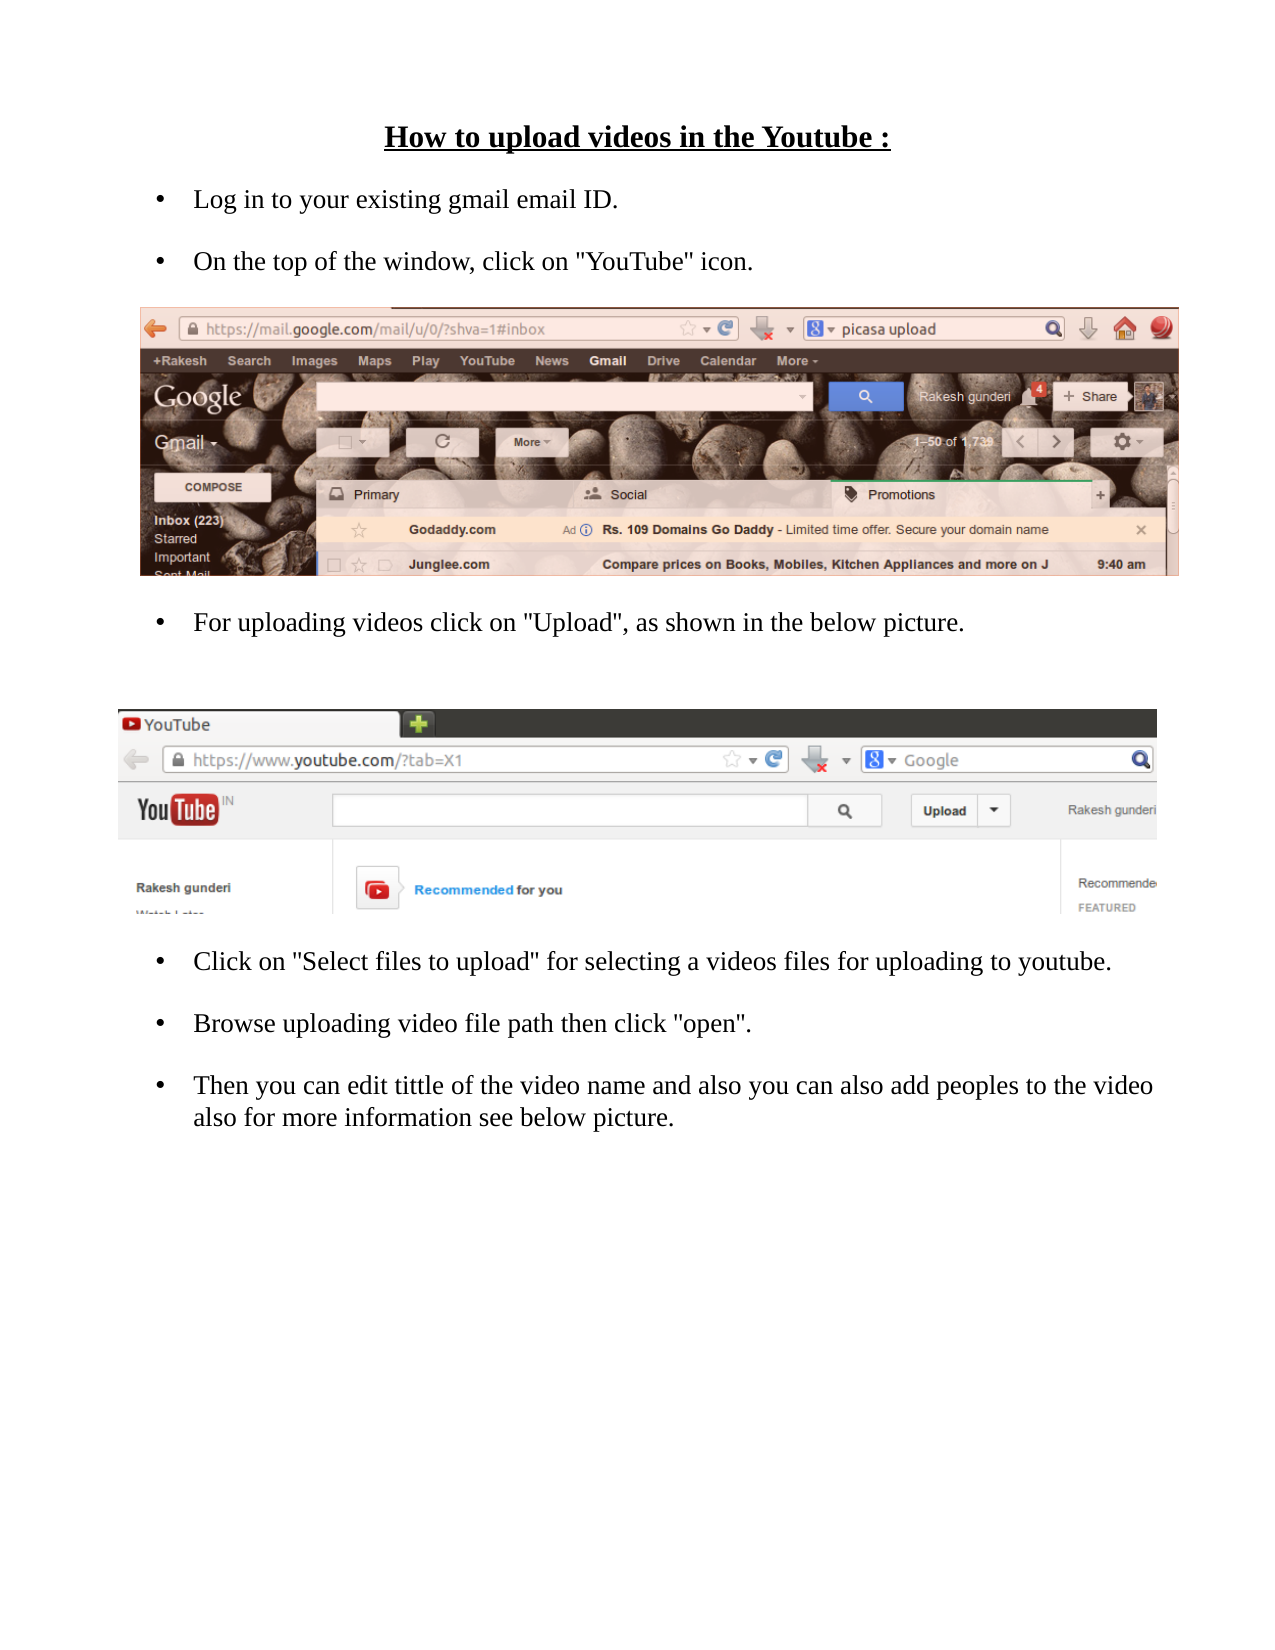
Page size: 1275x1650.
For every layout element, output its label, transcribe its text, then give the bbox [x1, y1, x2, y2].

picture [118, 709, 1157, 914]
list On the top of the window, click on ''YouTube'' icon. [156, 245, 1157, 276]
picture [140, 307, 1179, 576]
list Click on ''Select files to upload'' for selecting a videos files for uploading to youtube. [156, 945, 1157, 976]
list Then you can edit tittle of the video name and also you can also add peoples to the video also for more information see below picture. [156, 1069, 1157, 1132]
text How to upload videos in the Youtube : [118, 118, 1157, 154]
list Log in to your existing gmail email ID. [156, 183, 1157, 214]
list For uploading videos click on ''Upload'', as shown in the below picture. [156, 607, 1157, 638]
list Browse uploading video file path then click ''open''. [156, 1007, 1157, 1038]
